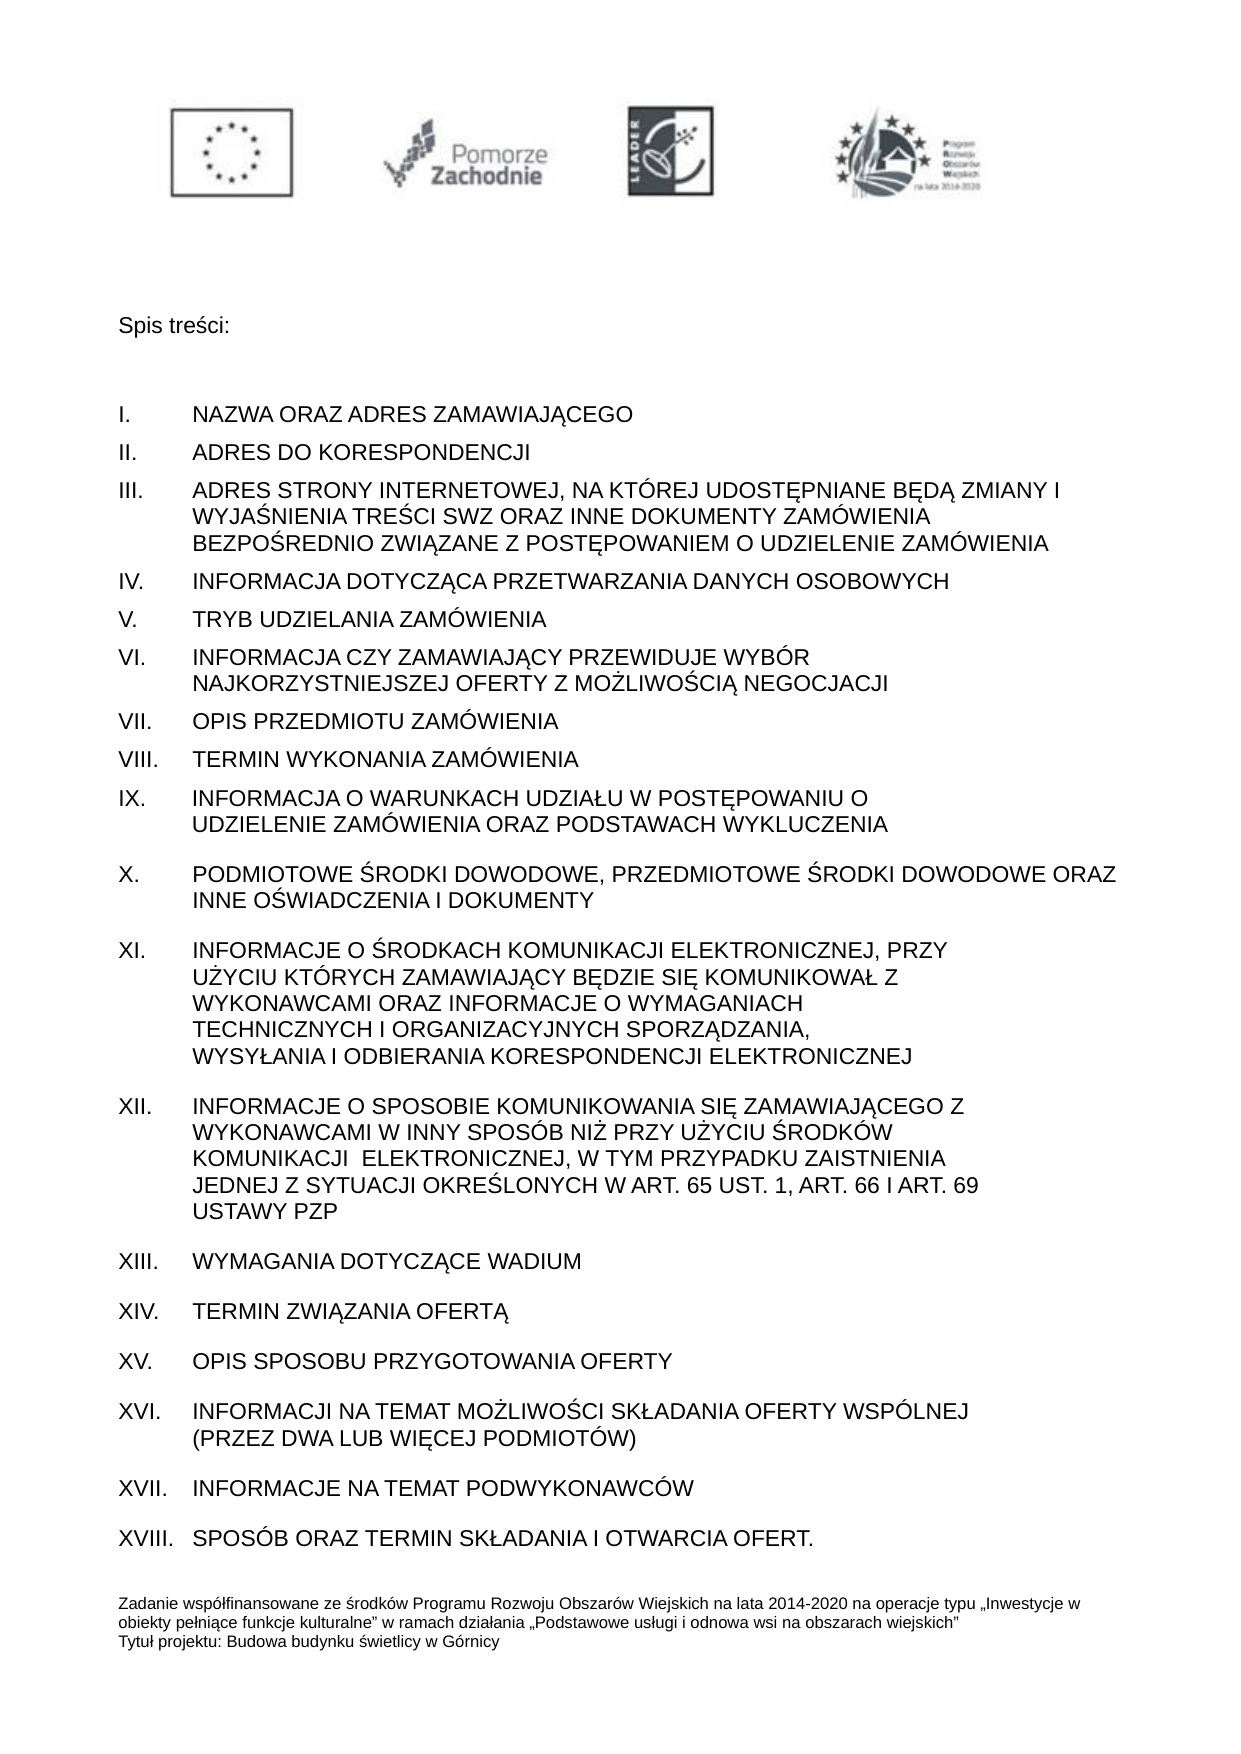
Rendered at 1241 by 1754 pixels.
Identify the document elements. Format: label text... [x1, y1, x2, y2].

text XVII. INFORMACJE NA TEMAT PODWYKONAWCÓW [118, 1474, 1122, 1501]
text III. ADRES STRONY INTERNETOWEJ, NA KTÓREJ UDOSTĘPNIANE BĘDĄ ZMIANY I WYJAŚNIENIA TREŚCI SWZ ORAZ INNE DOKUMENTY ZAMÓWIENIA BEZPOŚREDNIO ZWIĄZANE Z POSTĘPOWANIEM O UDZIELENIE ZAMÓWIENIA [118, 477, 1122, 556]
text XV. OPIS SPOSOBU PRZYGOTOWANIA OFERTY [118, 1348, 1122, 1374]
text IV. INFORMACJA DOTYCZĄCA PRZETWARZANIA DANYCH OSOBOWYCH [118, 568, 1122, 594]
text VII. OPIS PRZEDMIOTU ZAMÓWIENIA [118, 708, 1122, 735]
text XII. INFORMACJE O SPOSOBIE KOMUNIKOWANIA SIĘ ZAMAWIAJĄCEGO Z WYKONAWCAMI W INNY SPOSÓB NIŻ PRZY UŻYCIU ŚRODKÓW KOMUNIKACJI ELEKTRONICZNEJ, W TYM PRZYPADKU ZAISTNIENIA JEDNEJ Z SYTUACJI OKREŚLONYCH W ART. 65 UST. 1, ART. 66 I ART. 69 USTAWY PZP [118, 1093, 1122, 1224]
text XVI. INFORMACJI NA TEMAT MOŻLIWOŚCI SKŁADANIA OFERTY WSPÓLNEJ (PRZEZ DWA LUB WIĘCEJ PODMIOTÓW) [118, 1398, 1122, 1451]
text XVIII. SPOSÓB ORAZ TERMIN SKŁADANIA I OTWARCIA OFERT. [118, 1524, 1122, 1551]
text XI. INFORMACJE O ŚRODKACH KOMUNIKACJI ELEKTRONICZNEJ, PRZY UŻYCIU KTÓRYCH ZAMAWIAJĄCY BĘDZIE SIĘ KOMUNIKOWAŁ Z WYKONAWCAMI ORAZ INFORMACJE O WYMAGANIACH TECHNICZNYCH I ORGANIZACYJNYCH SPORZĄDZANIA, WYSYŁANIA I ODBIERANIA KORESPONDENCJI ELEKTRONICZNEJ [118, 937, 1122, 1069]
text XIV. TERMIN ZWIĄZANIA OFERTĄ [118, 1298, 1122, 1324]
text Spis treści: [118, 312, 1122, 339]
text VI. INFORMACJA CZY ZAMAWIAJĄCY PRZEWIDUJE WYBÓR NAJKORZYSTNIEJSZEJ OFERTY Z MOŻLIWOŚCIĄ NEGOCJACJI [118, 644, 1122, 697]
text I. NAZWA ORAZ ADRES ZAMAWIAJĄCEGO [118, 401, 1122, 427]
text XIII. WYMAGANIA DOTYCZĄCE WADIUM [118, 1248, 1122, 1274]
text V. TRYB UDZIELANIA ZAMÓWIENIA [118, 606, 1122, 632]
text II. ADRES DO KORESPONDENCJI [118, 439, 1122, 465]
text VIII. TERMIN WYKONANIA ZAMÓWIENIA [118, 746, 1122, 773]
text X. PODMIOTOWE ŚRODKI DOWODOWE, PRZEDMIOTOWE ŚRODKI DOWODOWE ORAZ INNE OŚWIADCZENIA I DOKUMENTY [118, 861, 1122, 914]
text IX. INFORMACJA O WARUNKACH UDZIAŁU W POSTĘPOWANIU O UDZIELENIE ZAMÓWIENIA ORAZ PODSTAWACH WYKLUCZENIA [118, 784, 1122, 837]
